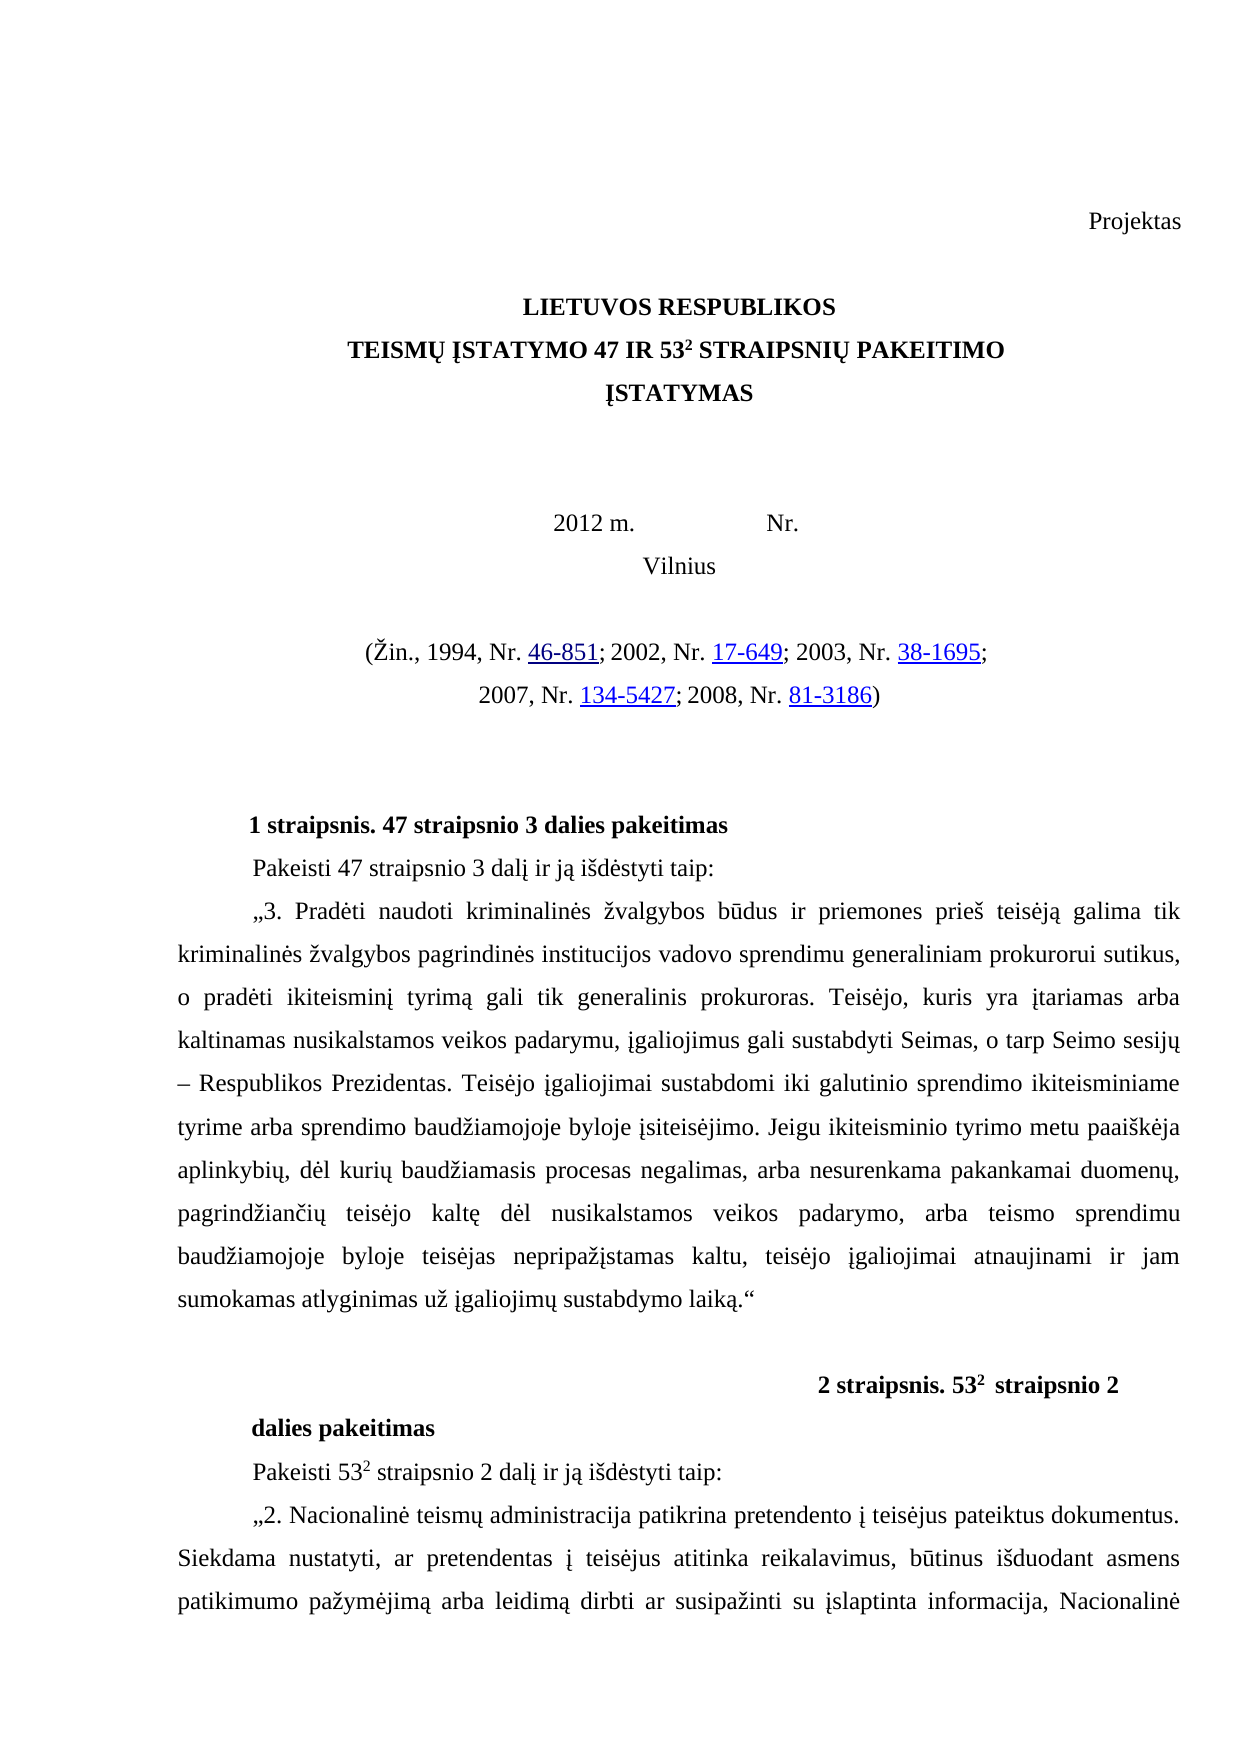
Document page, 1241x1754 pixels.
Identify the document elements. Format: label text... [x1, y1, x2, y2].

text 1 straipsnis. 47 straipsnio 3 dalies pakeitimas [177, 810, 1181, 838]
text Pakeisti 532 straipsnio 2 dalį ir ją išdėstyti taip: [177, 1457, 1181, 1485]
text LIETUVOS RESPUBLIKOS [177, 292, 1181, 321]
text Pakeisti 47 straipsnio 3 dalį ir ją išdėstyti taip: [177, 853, 1181, 882]
text TEISMŲ ĮSTATYMO 47 IR 532 STRAIPSNIŲ PAKEITIMO [177, 335, 1181, 364]
text Vilnius [177, 551, 1181, 580]
text Projektas [177, 206, 1181, 235]
text 2012 m. Nr. [177, 508, 1181, 537]
text ĮSTATYMAS [177, 378, 1181, 407]
text „2. Nacionalinė teismų administracija patikrina pretendento į teisėjus pateiktus dokumentus. Siekdama nustatyti, ar pretendentas į teisėjus atitinka reikalavimus, būtinus išduodant asmens patikimumo pažymėjimą arba leidimą dirbti ar susipažinti su įslaptinta informacija, Nacionalinė [177, 1500, 1181, 1615]
text „3. Pradėti naudoti kriminalinės žvalgybos būdus ir priemones prieš teisėją galima tik kriminalinės žvalgybos pagrindinės institucijos vadovo sprendimu generaliniam prokurorui sutikus, o pradėti ikiteisminį tyrimą gali tik generalinis prokuroras. Teisėjo, kuris yra įtariamas arba kaltinamas nusikalstamos veikos padarymu, įgaliojimus gali sustabdyti Seimas, o tarp Seimo sesijų – Respublikos Prezidentas. Teisėjo įgaliojimai sustabdomi iki galutinio sprendimo ikiteisminiame tyrime arba sprendimo baudžiamojoje byloje įsiteisėjimo. Jeigu ikiteisminio tyrimo metu paaiškėja aplinkybių, dėl kurių baudžiamasis procesas negalimas, arba nesurenkama pakankamai duomenų, pagrindžiančių teisėjo kaltę dėl nusikalstamos veikos padarymo, arba teismo sprendimu baudžiamojoje byloje teisėjas nepripažįstamas kaltu, teisėjo įgaliojimai atnaujinami ir jam sumokamas atlyginimas už įgaliojimų sustabdymo laiką.“ [177, 896, 1181, 1313]
text (Žin., 1994, Nr. 46-851; 2002, Nr. 17-649; 2003, Nr. 38-1695; [177, 637, 1181, 666]
text 2007, Nr. 134-5427; 2008, Nr. 81-3186) [177, 680, 1181, 709]
text 2 straipsnis. 532 straipsnio 2 dalies pakeitimas [251, 1370, 1181, 1442]
